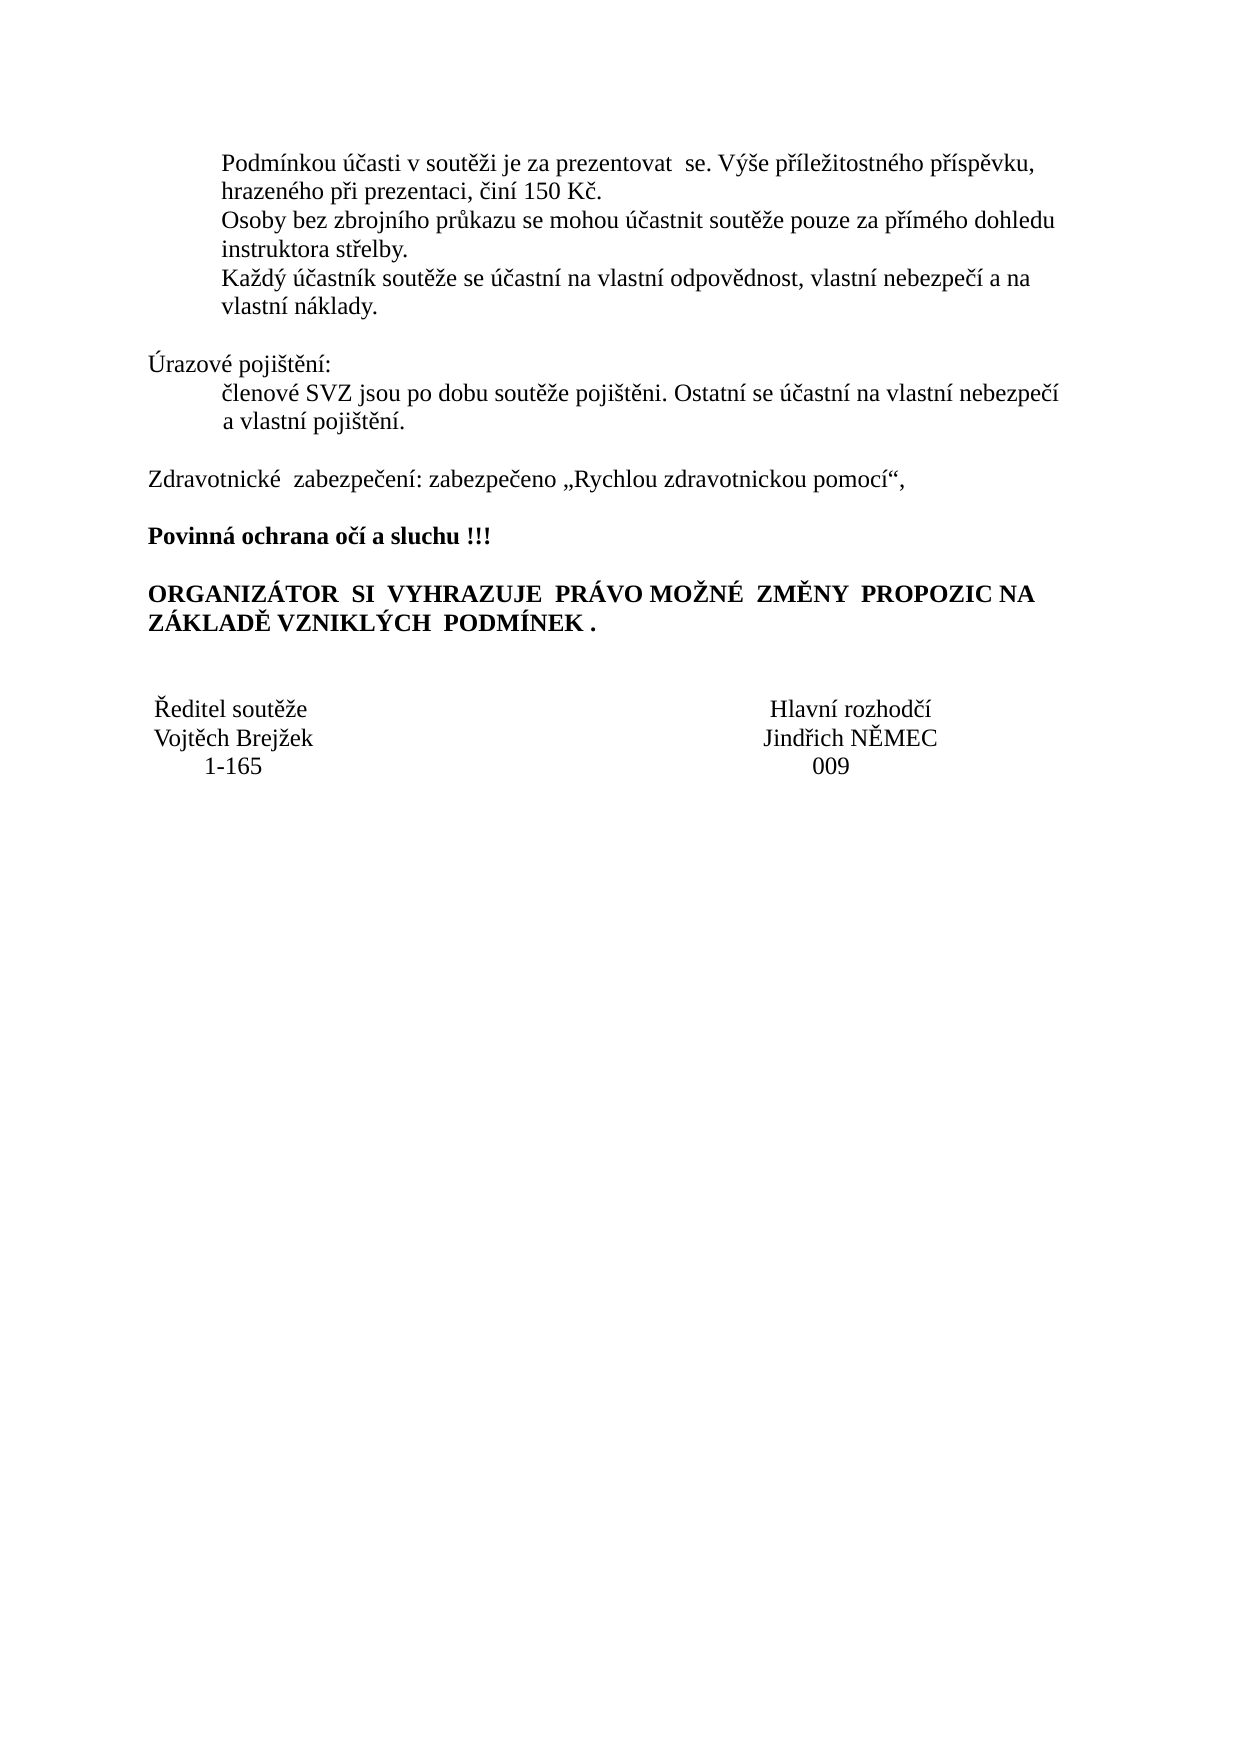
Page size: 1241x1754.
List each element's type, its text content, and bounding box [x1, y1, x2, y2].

text členové SVZ jsou po dobu soutěže pojištěni. Ostatní se účastní na vlastní nebezpečí [148, 378, 1092, 406]
text Vojtěch Brejžek Jindřich NĚMEC [148, 723, 1092, 751]
text Povinná ochrana očí a sluchu !!! [148, 521, 1092, 550]
subtitle Zdravotnické zabezpečení: zabezpečeno „Rychlou zdravotnickou pomocí“, [148, 464, 1092, 493]
text Každý účastník soutěže se účastní na vlastní odpovědnost, vlastní nebezpečí a na vlastní náklady. [221, 263, 1092, 320]
text 1-165 009 [148, 751, 1092, 780]
text Podmínkou účasti v soutěži je za prezentovat se. Výše příležitostného příspěvku, hrazeného při prezentaci, činí 150 Kč. [221, 148, 1092, 205]
text a vlastní pojištění. [148, 406, 1092, 435]
text ORGANIZÁTOR SI VYHRAZUJE PRÁVO MOŽNÉ ZMĚNY PROPOZIC NA ZÁKLADĚ VZNIKLÝCH PODMÍNEK . [148, 579, 1092, 636]
text Osoby bez zbrojního průkazu se mohou účastnit soutěže pouze za přímého dohledu instruktora střelby. [221, 205, 1092, 263]
text Ředitel soutěže Hlavní rozhodčí [148, 694, 1092, 723]
text Úrazové pojištění: [148, 349, 1092, 378]
